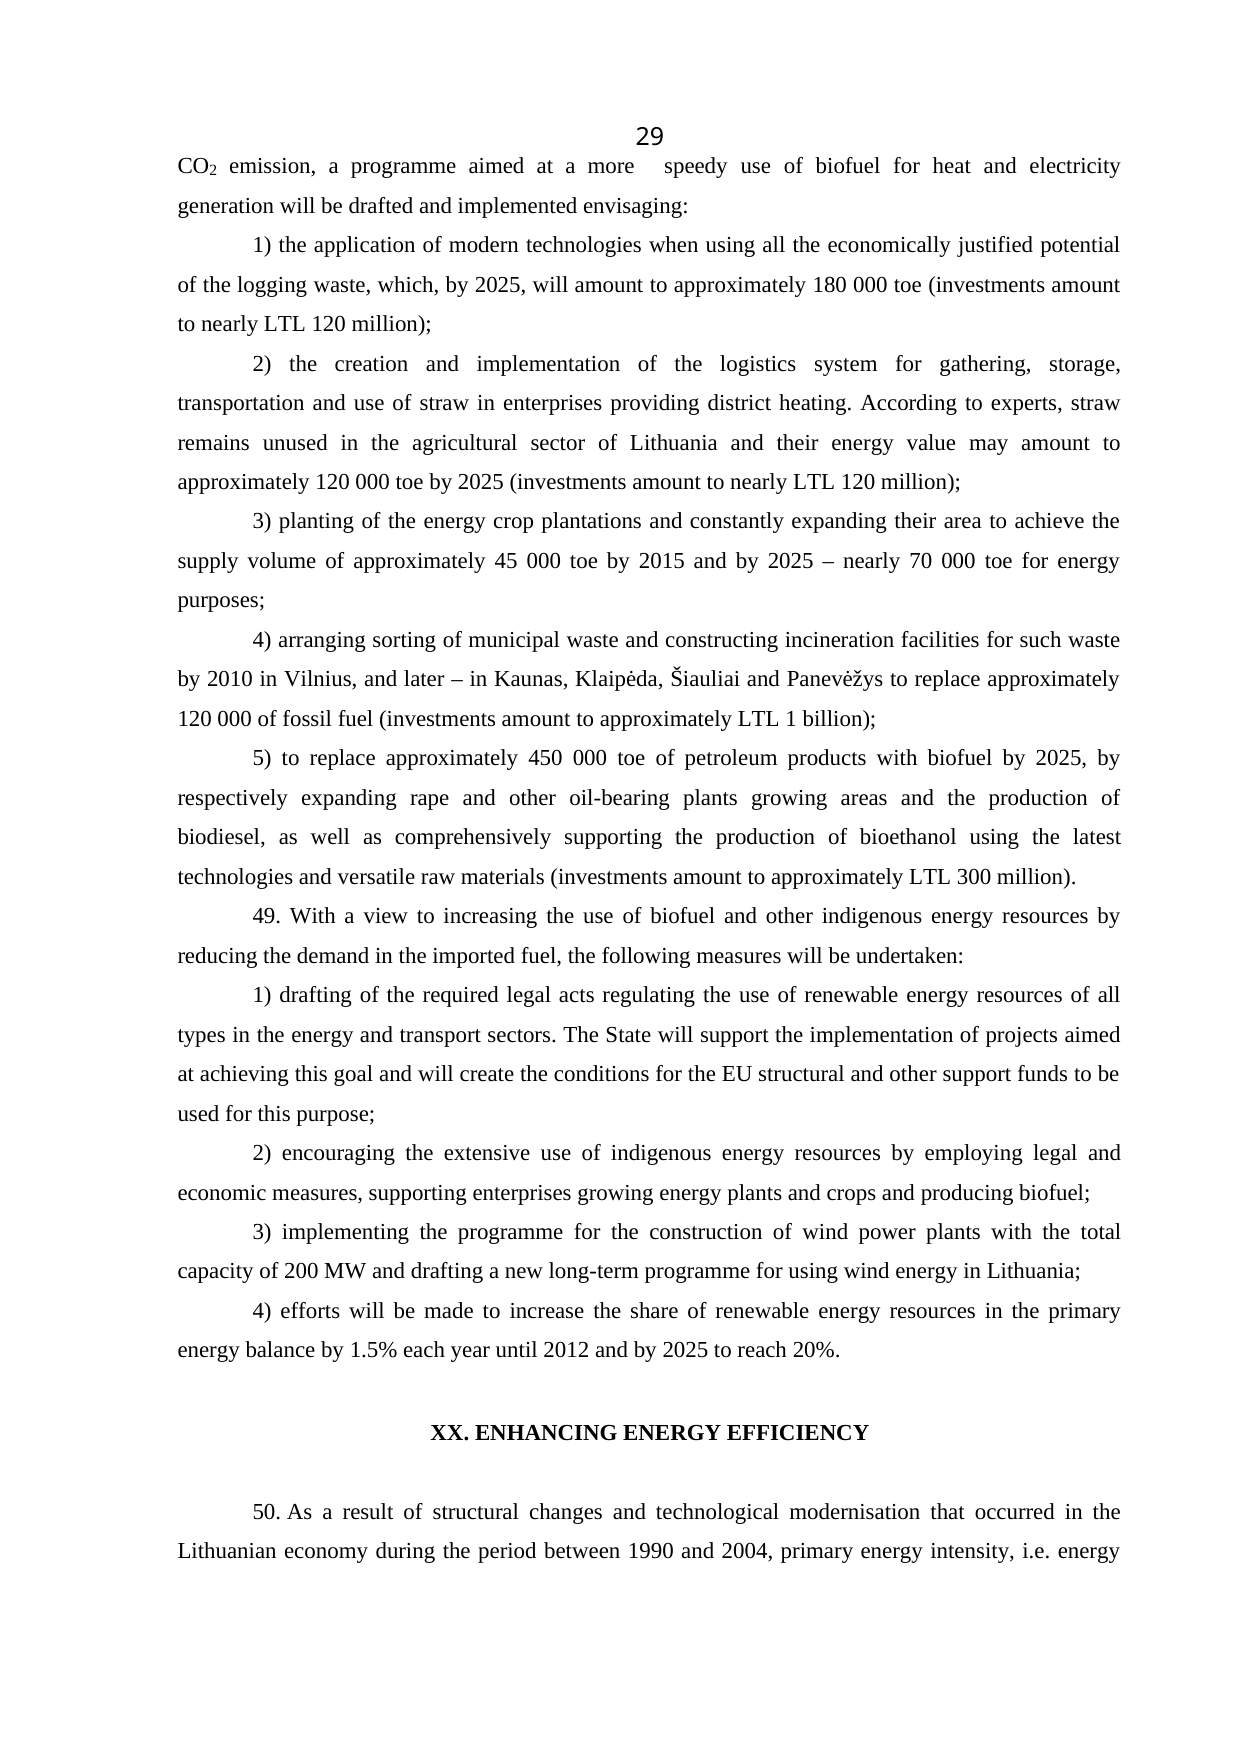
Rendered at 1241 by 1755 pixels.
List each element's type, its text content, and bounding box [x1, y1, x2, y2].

text 50. As a result of structural changes and technological modernisation that occurred in the Lithuanian economy during the period between 1990 and 2004, primary energy intensity, i.e. energy [177, 1498, 1122, 1564]
text 4) arranging sorting of municipal waste and constructing incineration facilities for such waste by 2010 in Vilnius, and later – in Kaunas, Klaipėda, Šiauliai and Panevėžys to replace approximately 120 000 of fossil fuel (investments amount to approximately LTL 1 billion); [177, 626, 1122, 731]
text 2) encouraging the extensive use of indigenous energy resources by employing legal and economic measures, supporting enterprises growing energy plants and crops and producing biofuel; [177, 1139, 1122, 1205]
text 1) the application of modern technologies when using all the economically justified potential of the logging waste, which, by 2025, will amount to approximately 180 000 toe (investments amount to nearly LTL 120 million); [177, 231, 1122, 336]
text XX. Enhancing energy efficiency [177, 1419, 1122, 1446]
text 49. With a view to increasing the use of biofuel and other indigenous energy resources by reducing the demand in the imported fuel, the following measures will be undertaken: [177, 902, 1122, 968]
text 5) to replace approximately 450 000 toe of petroleum products with biofuel by 2025, by respectively expanding rape and other oil-bearing plants growing areas and the production of biodiesel, as well as comprehensively supporting the production of bioethanol using the latest technologies and versatile raw materials (investments amount to approximately LTL 300 million). [177, 744, 1122, 889]
text 3) planting of the energy crop plantations and constantly expanding their area to achieve the supply volume of approximately 45 000 toe by 2015 and by 2025 – nearly 70 000 toe for energy purposes; [177, 507, 1122, 613]
text 2) the creation and implementation of the logistics system for gathering, storage, transportation and use of straw in enterprises providing district heating. According to experts, straw remains unused in the agricultural sector of Lithuania and their energy value may amount to approximately 120 000 toe by 2025 (investments amount to nearly LTL 120 million); [177, 349, 1122, 494]
text CO2 emission, a programme aimed at a more speedy use of biofuel for heat and electricity generation will be drafted and implemented envisaging: [177, 152, 1122, 218]
text 4) efforts will be made to increase the share of renewable energy resources in the primary energy balance by 1.5% each year until 2012 and by 2025 to reach 20%. [177, 1297, 1122, 1363]
text 3) implementing the programme for the construction of wind power plants with the total capacity of 200 MW and drafting a new long-term programme for using wind energy in Lithuania; [177, 1218, 1122, 1284]
text 1) drafting of the required legal acts regulating the use of renewable energy resources of all types in the energy and transport sectors. The State will support the implementation of projects aimed at achieving this goal and will create the conditions for the EU structural and other support funds to be used for this purpose; [177, 981, 1122, 1126]
